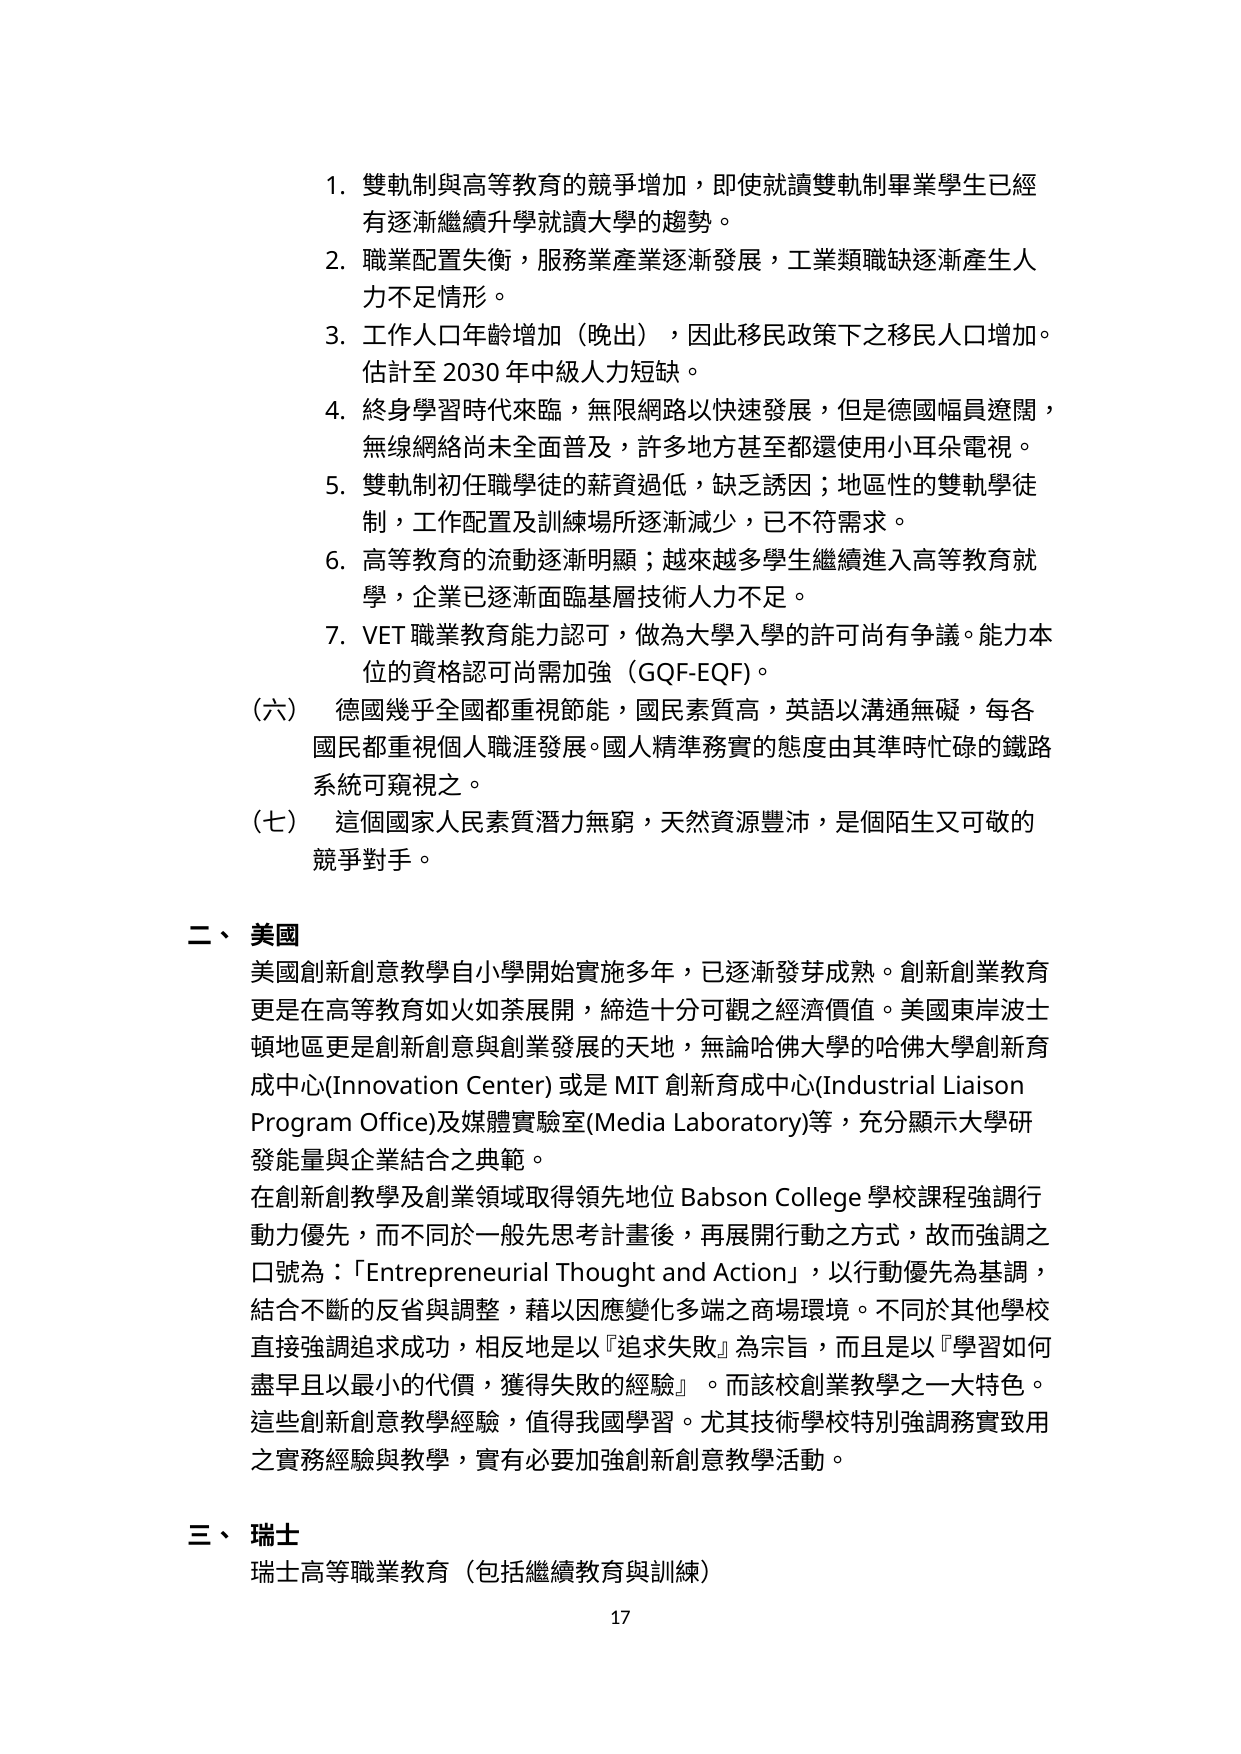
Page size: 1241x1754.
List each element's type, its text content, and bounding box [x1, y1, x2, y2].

text 在創新創教學及創業領域取得領先地位Babson College學校課程強調行動力優先，而不同於一般先思考計畫後，再展開行動之方式，故而強調之口號為：「Entrepreneurial Thought and Action」，以行動優先為基調，結合不斷的反省與調整，藉以因應變化多端之商場環境。不同於其他學校直接強調追求成功，相反地是以『追求失敗』為宗旨，而且是以『學習如何盡早且以最小的代價，獲得失敗的經驗』。而該校創業教學之一大特色。 [250, 1177, 1053, 1402]
list 雙軌制與高等教育的競爭增加，即使就讀雙軌制畢業學生已經有逐漸繼續升學就讀大學的趨勢。 [325, 164, 1053, 239]
list 美國 [187, 914, 1053, 952]
list VET職業教育能力認可，做為大學入學的許可尚有争議。能力本位的資格認可尚需加強（GQF-EQF)。 [325, 614, 1053, 689]
list 雙軌制初任職學徒的薪資過低，缺乏誘因；地區性的雙軌學徒制，工作配置及訓練場所逐漸減少，已不符需求。 [325, 464, 1053, 539]
list 瑞士 [187, 1514, 1053, 1552]
text 這些創新創意教學經驗，值得我國學習。尤其技術學校特別強調務實致用之實務經驗與教學，實有必要加強創新創意教學活動。 [250, 1402, 1053, 1477]
list 德國幾乎全國都重視節能，國民素質高，英語以溝通無礙，每各國民都重視個人職涯發展。國人精準務實的態度由其準時忙碌的鐵路系統可窺視之。 [237, 689, 1053, 802]
list 終身學習時代來臨，無限網路以快速發展，但是德國幅員遼闊，無缐網絡尚未全面普及，許多地方甚至都還使用小耳朵電視。 [325, 389, 1053, 464]
list 職業配置失衡，服務業產業逐漸發展，工業類職缺逐漸產生人力不足情形。 [325, 239, 1053, 314]
text 美國創新創意教學自小學開始實施多年，已逐漸發芽成熟。創新創業教育更是在高等教育如火如荼展開，締造十分可觀之經濟價值。美國東岸波士頓地區更是創新創意與創業發展的天地，無論哈佛大學的哈佛大學創新育成中心(Innovation Center) 或是MIT 創新育成中心(Industrial Liaison Program Office)及媒體實驗室(Media Laboratory)等，充分顯示大學研發能量與企業結合之典範。 [250, 952, 1053, 1177]
list 高等教育的流動逐漸明顯；越來越多學生繼續進入高等教育就學，企業已逐漸面臨基層技術人力不足。 [325, 539, 1053, 614]
list 這個國家人民素質潛力無窮，天然資源豐沛，是個陌生又可敬的競爭對手。 [237, 802, 1053, 877]
list 工作人口年齡增加（晚出），因此移民政策下之移民人口增加。估計至2030年中級人力短缺。 [325, 314, 1053, 389]
text 瑞士高等職業教育（包括繼續教育與訓練） [250, 1552, 1053, 1589]
